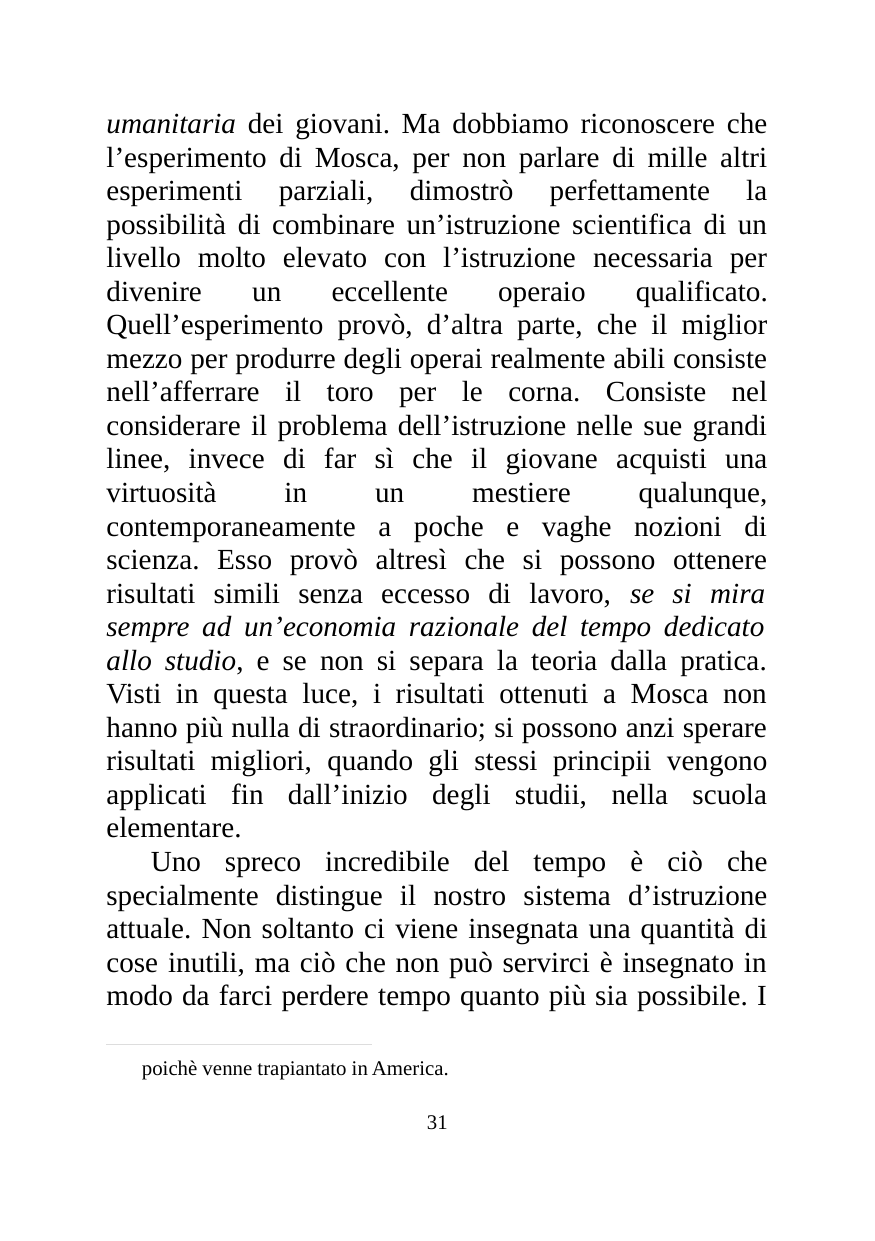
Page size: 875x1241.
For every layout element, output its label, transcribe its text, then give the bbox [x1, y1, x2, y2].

text umanitaria dei giovani. Ma dobbiamo riconoscere che l’esperimento di Mosca, per non parlare di mille altri esperimenti parziali, dimostrò perfettamente la possibilità di combinare un’istruzione scientifica di un livello molto elevato con l’istruzione necessaria per divenire un eccellente operaio qualificato. Quell’esperimento provò, d’altra parte, che il miglior mezzo per produrre degli operai realmente abili consiste nell’afferrare il toro per le corna. Consiste nel considerare il problema dell’istruzione nelle sue grandi linee, invece di far sì che il giovane acquisti una virtuosità in un mestiere qualunque, contemporaneamente a poche e vaghe nozioni di scienza. Esso provò altresì che si possono ottenere risultati simili senza eccesso di lavoro, se si mira sempre ad un’economia razionale del tempo dedicato allo studio, e se non si separa la teoria dalla pratica. Visti in questa luce, i risultati ottenuti a Mosca non hanno più nulla di straordinario; si possono anzi sperare risultati migliori, quando gli stessi principii vengono applicati fin dall’inizio degli studii, nella scuola elementare. [106, 106, 768, 844]
text poichè venne trapiantato in America. [106, 1056, 768, 1080]
text Uno spreco incredibile del tempo è ciò che specialmente distingue il nostro sistema d’istruzione attuale. Non soltanto ci viene insegnata una quantità di cose inutili, ma ciò che non può servirci è insegnato in modo da farci perdere tempo quanto più sia possibile. I [106, 844, 768, 1012]
